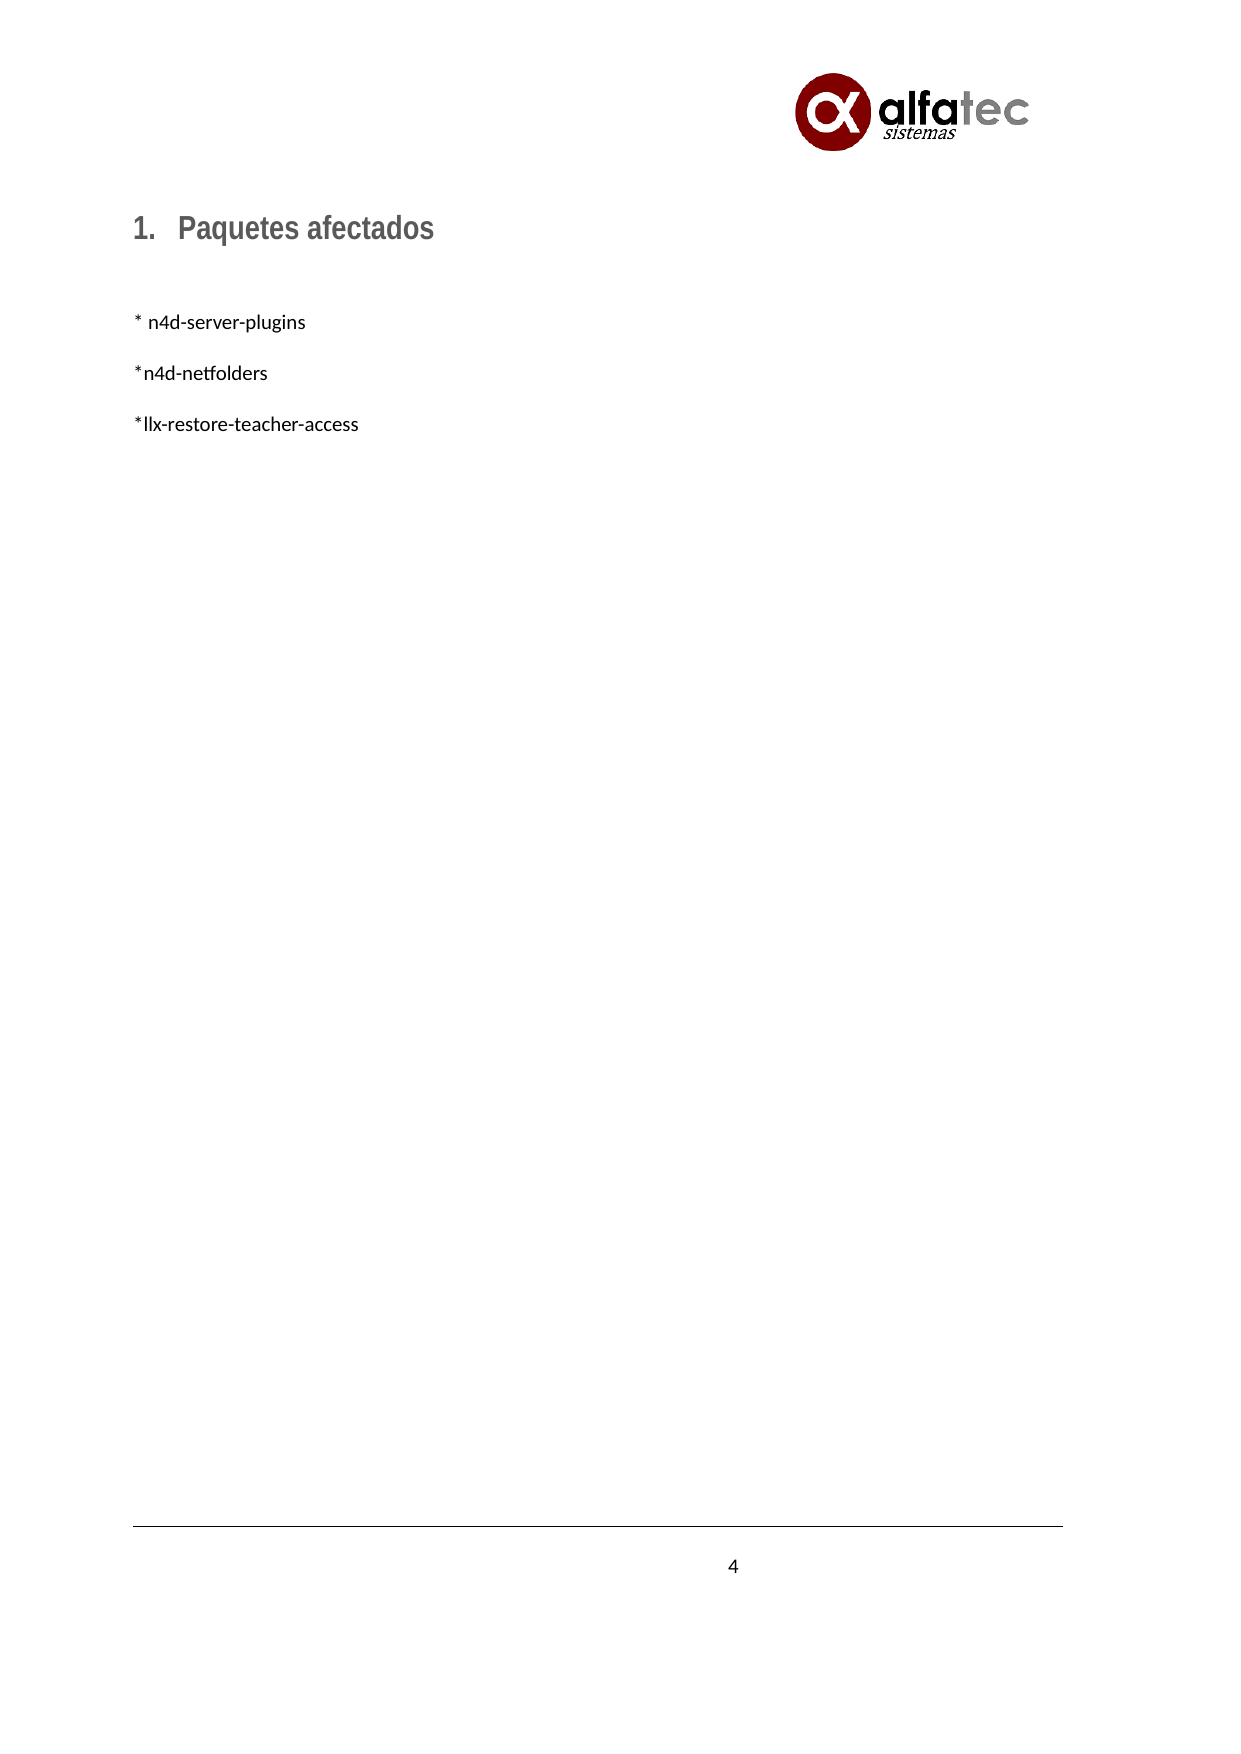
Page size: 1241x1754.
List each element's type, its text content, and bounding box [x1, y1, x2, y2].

text *n4d-netfolders [133, 360, 1063, 386]
text * n4d-server-plugins [133, 309, 1063, 335]
subtitle Paquetes afectados [133, 213, 1063, 246]
text *llx-restore-teacher-access [133, 411, 1063, 436]
picture [795, 73, 1031, 151]
